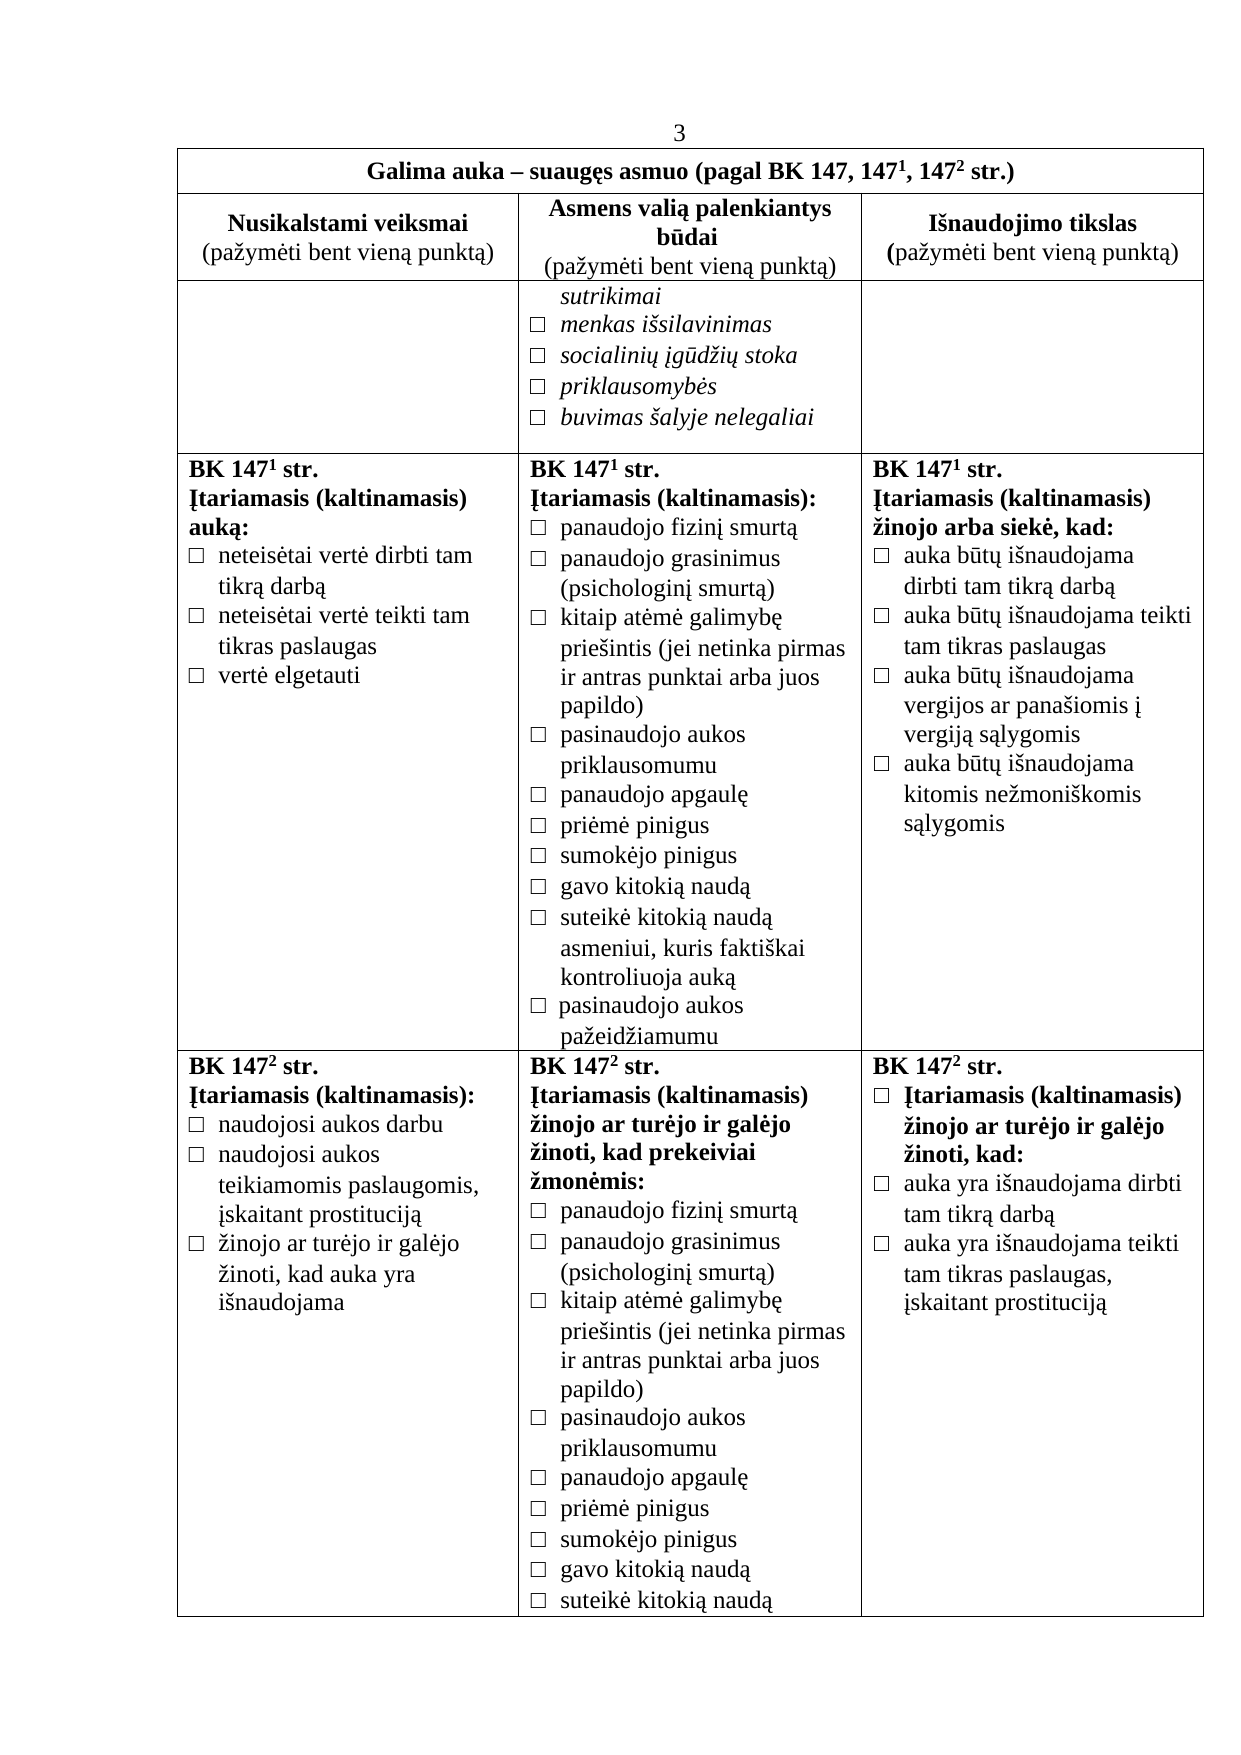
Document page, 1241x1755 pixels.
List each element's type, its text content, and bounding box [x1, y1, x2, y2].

table_cell Asmens valią palenkiantys būdai (pažymėti bent vieną punktą) [519, 194, 861, 280]
table_cell BK 1471 str. Įtariamasis (kaltinamasis): □ panaudojo fizinį smurtą □ panaudojo grasinimus (psichologinį smurtą) □ kitaip atėmė galimybę priešintis (jei netinka pirmas ir antras punktai arba juos papildo) □ pasinaudojo aukos priklausomumu □ panaudojo apgaulę □ priėmė pinigus □ sumokėjo pinigus □ gavo kitokią naudą □ suteikė kitokią naudą asmeniui, kuris faktiškai kontroliuoja auką □ pasinaudojo aukos pažeidžiamumu [519, 454, 861, 1050]
table_cell BK 1472 str. Įtariamasis (kaltinamasis) žinojo ar turėjo ir galėjo žinoti, kad prekeiviai žmonėmis: □ panaudojo fizinį smurtą □ panaudojo grasinimus (psichologinį smurtą) □ kitaip atėmė galimybę priešintis (jei netinka pirmas ir antras punktai arba juos papildo) □ pasinaudojo aukos priklausomumu □ panaudojo apgaulę □ priėmė pinigus □ sumokėjo pinigus □ gavo kitokią naudą □ suteikė kitokią naudą [519, 1051, 861, 1616]
table_cell [862, 281, 1203, 453]
table_cell Nusikalstami veiksmai (pažymėti bent vieną punktą) [178, 194, 518, 280]
table_cell BK 1472 str. Įtariamasis (kaltinamasis): □ naudojosi aukos darbu □ naudojosi aukos teikiamomis paslaugomis, įskaitant prostituciją □ žinojo ar turėjo ir galėjo žinoti, kad auka yra išnaudojama [178, 1051, 518, 1616]
table_cell BK 1471 str. Įtariamasis (kaltinamasis) auką: □ neteisėtai vertė dirbti tam tikrą darbą □ neteisėtai vertė teikti tam tikras paslaugas □ vertė elgetauti [178, 454, 518, 1050]
table_cell [178, 281, 518, 453]
table_cell BK 1472 str. □ Įtariamasis (kaltinamasis) žinojo ar turėjo ir galėjo žinoti, kad: □ auka yra išnaudojama dirbti tam tikrą darbą □ auka yra išnaudojama teikti tam tikras paslaugas, įskaitant prostituciją [862, 1051, 1203, 1616]
table_cell sutrikimai □ menkas išsilavinimas □ socialinių įgūdžių stoka □ priklausomybės □ buvimas šalyje nelegaliai [519, 281, 861, 453]
table_cell BK 1471 str. Įtariamasis (kaltinamasis) žinojo arba siekė, kad: □ auka būtų išnaudojama dirbti tam tikrą darbą □ auka būtų išnaudojama teikti tam tikras paslaugas □ auka būtų išnaudojama vergijos ar panašiomis į vergiją sąlygomis □ auka būtų išnaudojama kitomis nežmoniškomis sąlygomis [862, 454, 1203, 1050]
table_header Galima auka – suaugęs asmuo (pagal BK 147, 1471, 1472 str.) [178, 149, 1203, 192]
table_cell Išnaudojimo tikslas (pažymėti bent vieną punktą) [862, 194, 1203, 280]
